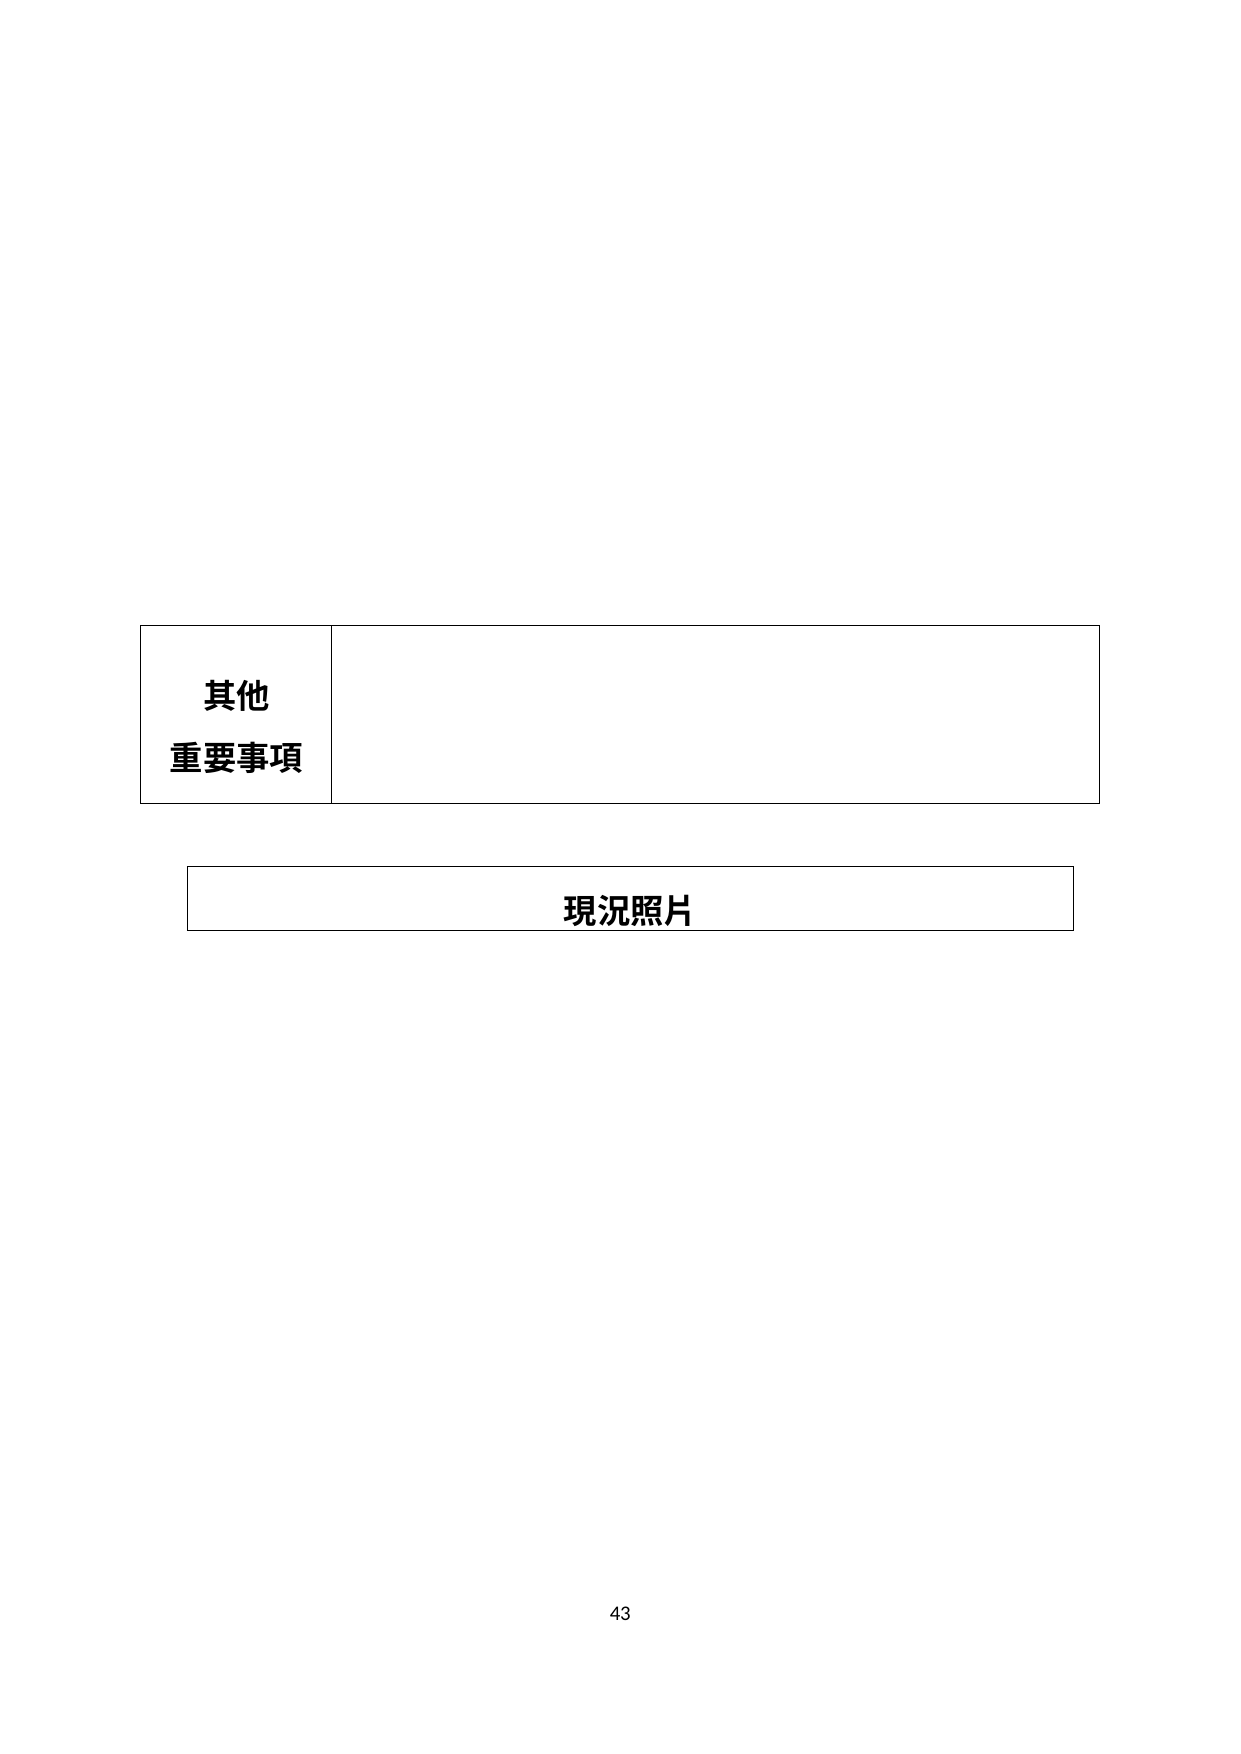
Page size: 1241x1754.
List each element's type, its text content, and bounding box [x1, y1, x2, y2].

table_cell [332, 626, 1099, 803]
table_header 現況照片 [188, 867, 1073, 930]
table_cell 其他 重要事項 [141, 626, 331, 803]
